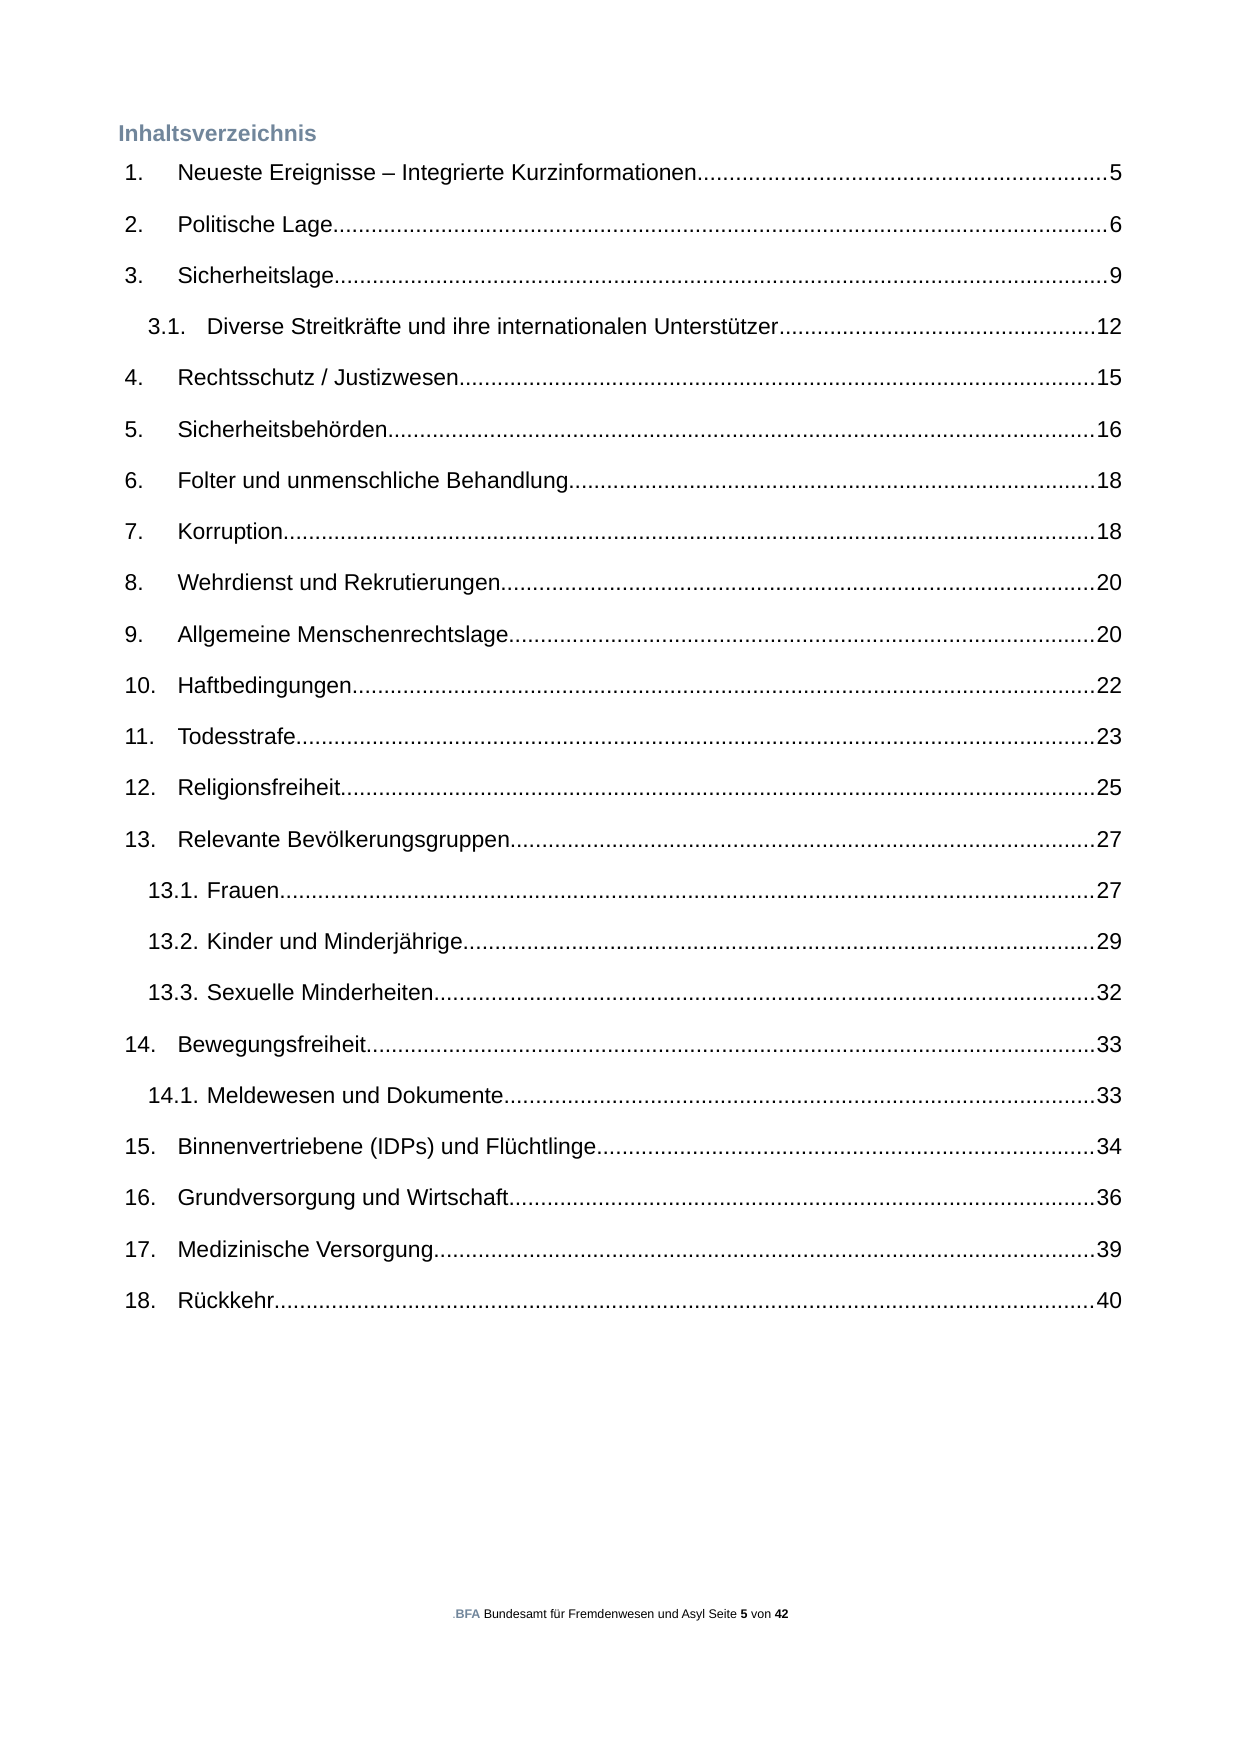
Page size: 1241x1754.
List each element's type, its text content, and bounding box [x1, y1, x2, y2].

text 2. Politische Lage 6 [118, 211, 1122, 237]
text Inhaltsverzeichnis [118, 120, 1112, 146]
text 8. Wehrdienst und Rekrutierungen 20 [118, 569, 1122, 596]
text 10. Haftbedingungen 22 [118, 672, 1122, 698]
text 6. Folter und unmenschliche Behandlung 18 [118, 467, 1122, 493]
text 4. Rechtsschutz / Justizwesen 15 [118, 364, 1122, 391]
text 16. Grundversorgung und Wirtschaft 36 [118, 1184, 1122, 1211]
text 13.2. Kinder und Minderjährige 29 [148, 928, 1122, 954]
text 18. Rückkehr 40 [118, 1287, 1122, 1313]
text 17. Medizinische Versorgung 39 [118, 1236, 1122, 1262]
text 14. Bewegungsfreiheit 33 [118, 1031, 1122, 1057]
text 9. Allgemeine Menschenrechtslage 20 [118, 621, 1122, 647]
text 12. Religionsfreiheit 25 [118, 774, 1122, 801]
text 5. Sicherheitsbehörden 16 [118, 416, 1122, 442]
text 1. Neueste Ereignisse – Integrierte Kurzinformationen 5 [118, 159, 1122, 186]
text 13. Relevante Bevölkerungsgruppen 27 [118, 826, 1122, 852]
text 7. Korruption 18 [118, 518, 1122, 544]
text 11. Todesstrafe 23 [118, 723, 1122, 749]
text 14.1. Meldewesen und Dokumente 33 [148, 1082, 1122, 1108]
text 13.1. Frauen 27 [148, 877, 1122, 903]
text 15. Binnenvertriebene (IDPs) und Flüchtlinge 34 [118, 1133, 1122, 1159]
text 3.1. Diverse Streitkräfte und ihre internationalen Unterstützer 12 [148, 313, 1122, 339]
text 13.3. Sexuelle Minderheiten 32 [148, 979, 1122, 1006]
text 3. Sicherheitslage 9 [118, 262, 1122, 288]
